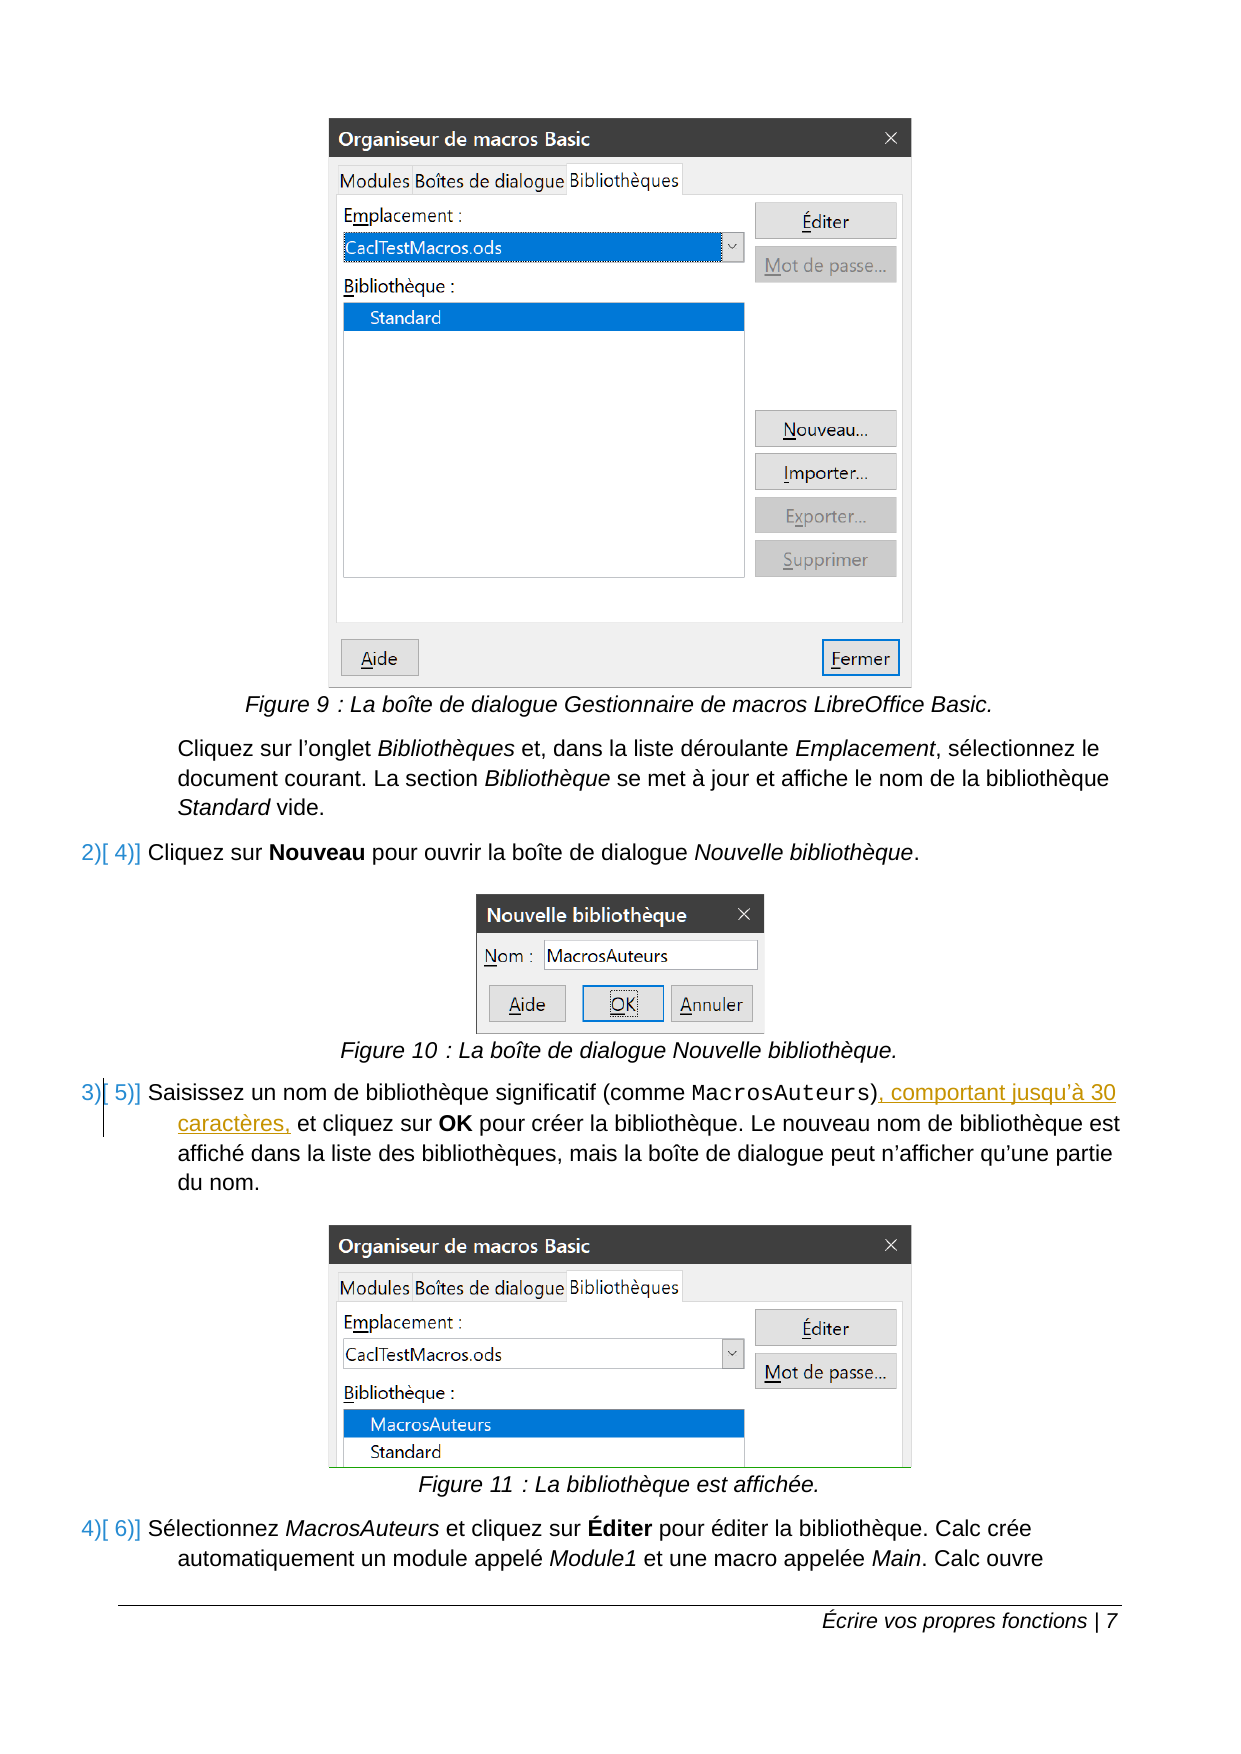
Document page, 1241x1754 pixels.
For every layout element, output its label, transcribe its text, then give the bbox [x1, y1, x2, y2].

picture [476, 894, 765, 1034]
list Cliquez sur l’onglet Bibliothèques et, dans la liste déroulante Emplacement, sélectionnez le document courant. La section Bibliothèque se met à jour et affiche le nom de la bibliothèque Standard vide. [148, 732, 1122, 821]
list Saisissez un nom de bibliothèque significatif (comme MacrosAuteurs), comportant jusqu’à 30 caractères, et cliquez sur OK pour créer la bibliothèque. Le nouveau nom de bibliothèque est affiché dans la liste des bibliothèques, mais la boîte de dialogue peut n’afficher qu’une partie du nom. [148, 1078, 1122, 1196]
list Cliquez sur Nouveau pour ouvrir la boîte de dialogue Nouvelle bibliothèque. [148, 835, 1122, 865]
picture [328, 1225, 912, 1467]
text Figure 11 : La bibliothèque est affichée. [118, 1468, 1122, 1497]
picture [328, 118, 912, 688]
text Figure 10 : La boîte de dialogue Nouvelle bibliothèque. [118, 1033, 1122, 1063]
list Sélectionnez MacrosAuteurs et cliquez sur Éditer pour éditer la bibliothèque. Calc crée automatiquement un module appelé Module1 et une macro appelée Main. Calc ouvre [148, 1512, 1122, 1571]
text Figure 9 : La boîte de dialogue Gestionnaire de macros LibreOffice Basic. [118, 688, 1122, 717]
